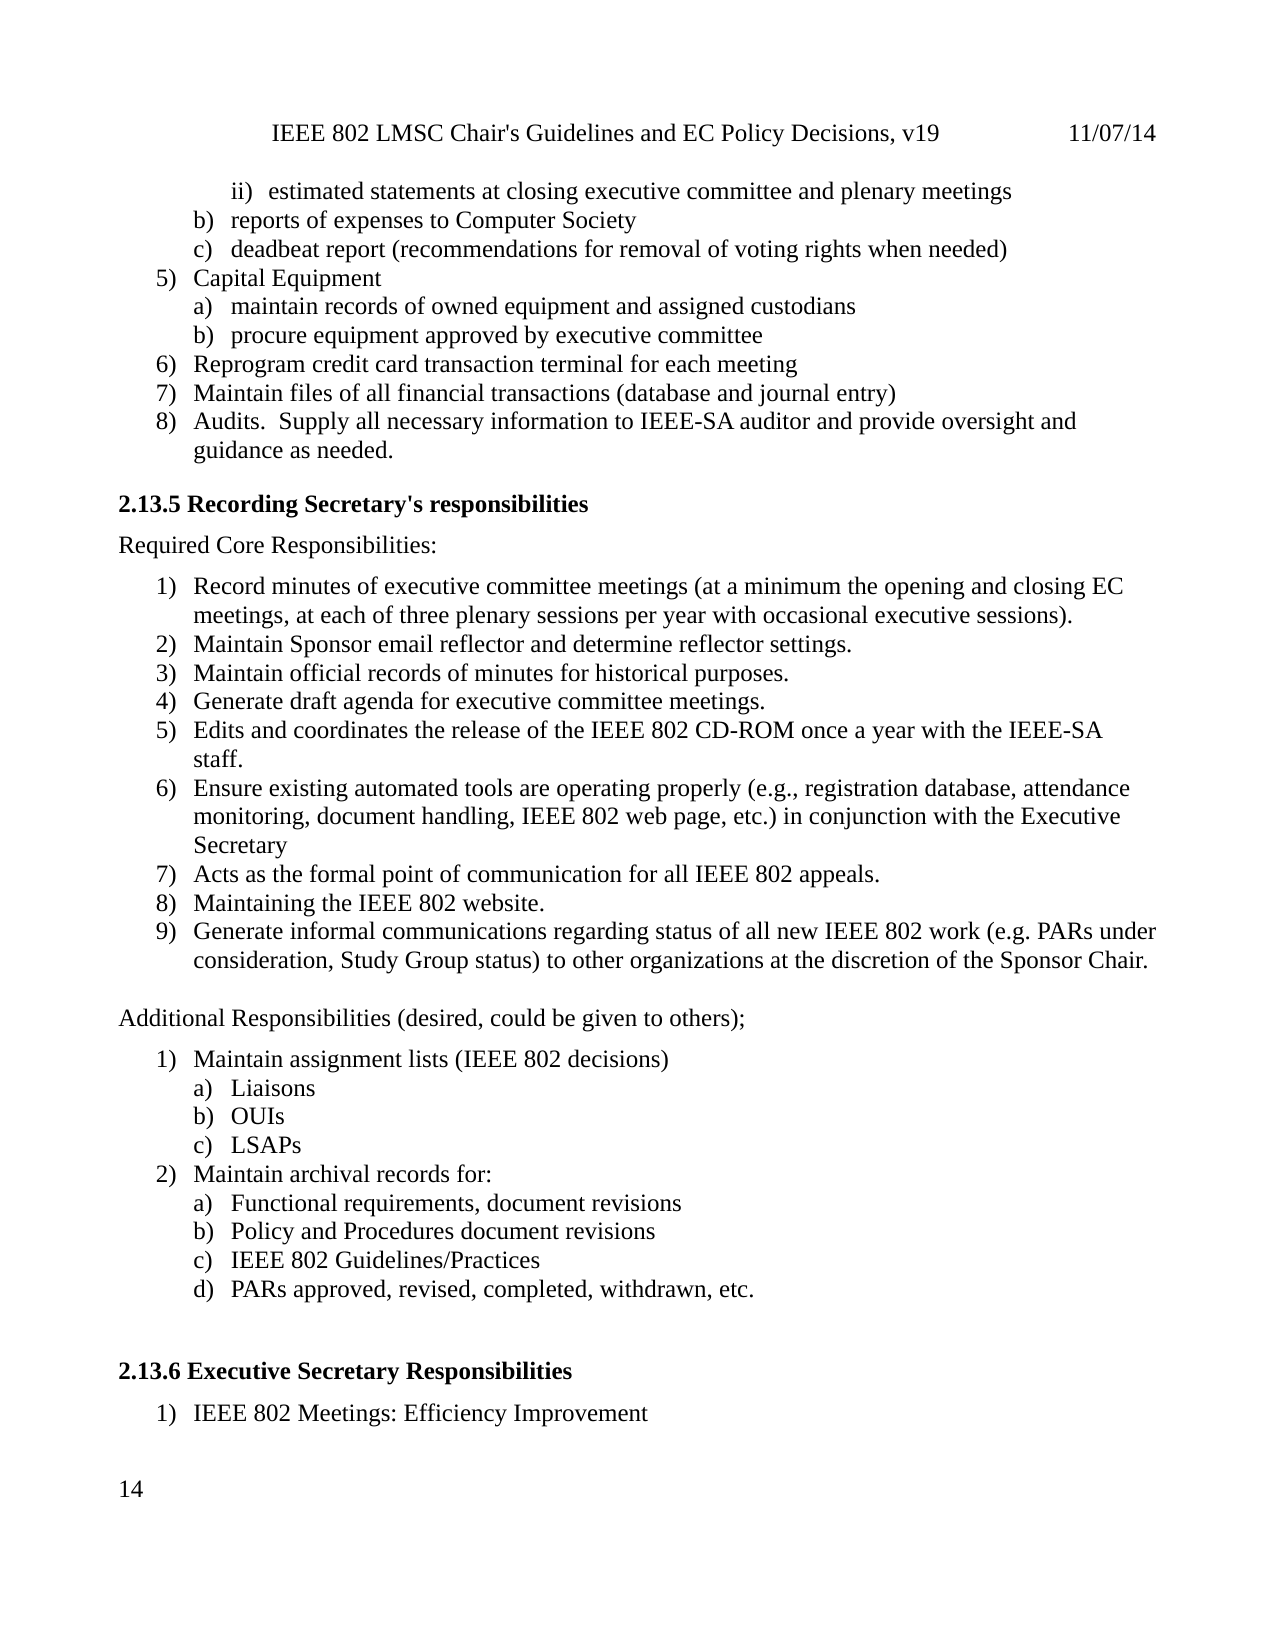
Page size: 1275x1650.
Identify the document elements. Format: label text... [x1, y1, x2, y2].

text Required Core Responsibilities: [118, 530, 1157, 559]
list IEEE 802 Guidelines/Practices [193, 1245, 1157, 1274]
list Maintain archival records for: [156, 1159, 1157, 1188]
list Capital Equipment [156, 263, 1157, 291]
list Liaisons [193, 1073, 1157, 1101]
list reports of expenses to Computer Society [193, 205, 1157, 234]
list Maintain files of all financial transactions (database and journal entry) [156, 378, 1157, 406]
list Acts as the formal point of communication for all IEEE 802 appeals. [156, 859, 1157, 888]
list Maintain assignment lists (IEEE 802 decisions) [156, 1044, 1157, 1073]
list Edits and coordinates the release of the IEEE 802 CD-ROM once a year with the IEEE-SA staff. [156, 715, 1157, 773]
subtitle Executive Secretary Responsibilities [118, 1356, 1157, 1385]
list deadbeat report (recommendations for removal of voting rights when needed) [193, 234, 1157, 263]
list maintain records of owned equipment and assigned custodians [193, 291, 1157, 320]
list Maintain Sponsor email reflector and determine reflector settings. [156, 629, 1157, 658]
list IEEE 802 Meetings: Efficiency Improvement [156, 1398, 1157, 1426]
subtitle Recording Secretary's responsibilities [118, 489, 1157, 518]
list Policy and Procedures document revisions [193, 1216, 1157, 1245]
list Ensure existing automated tools are operating properly (e.g., registration database, attendance monitoring, document handling, IEEE 802 web page, etc.) in conjunction with the Executive Secretary [156, 773, 1157, 859]
list Maintain official records of minutes for historical purposes. [156, 658, 1157, 686]
list Maintaining the IEEE 802 website. [156, 888, 1157, 916]
list LSAPs [193, 1130, 1157, 1159]
list Record minutes of executive committee meetings (at a minimum the opening and closing EC meetings, at each of three plenary sessions per year with occasional executive sessions). [156, 571, 1157, 629]
list Audits. Supply all necessary information to IEEE-SA auditor and provide oversight and guidance as needed. [156, 406, 1157, 464]
list Generate draft agenda for executive committee meetings. [156, 686, 1157, 715]
list PARs approved, revised, completed, withdrawn, etc. [193, 1274, 1157, 1303]
list OUIs [193, 1101, 1157, 1130]
list Functional requirements, document revisions [193, 1188, 1157, 1216]
list procure equipment approved by executive committee [193, 320, 1157, 349]
text Additional Responsibilities (desired, could be given to others); [118, 1003, 1157, 1031]
list estimated statements at closing executive committee and plenary meetings [231, 176, 1157, 205]
list Reprogram credit card transaction terminal for each meeting [156, 349, 1157, 378]
list Generate informal communications regarding status of all new IEEE 802 work (e.g. PARs under consideration, Study Group status) to other organizations at the discretion of the Sponsor Chair. [156, 916, 1157, 1003]
